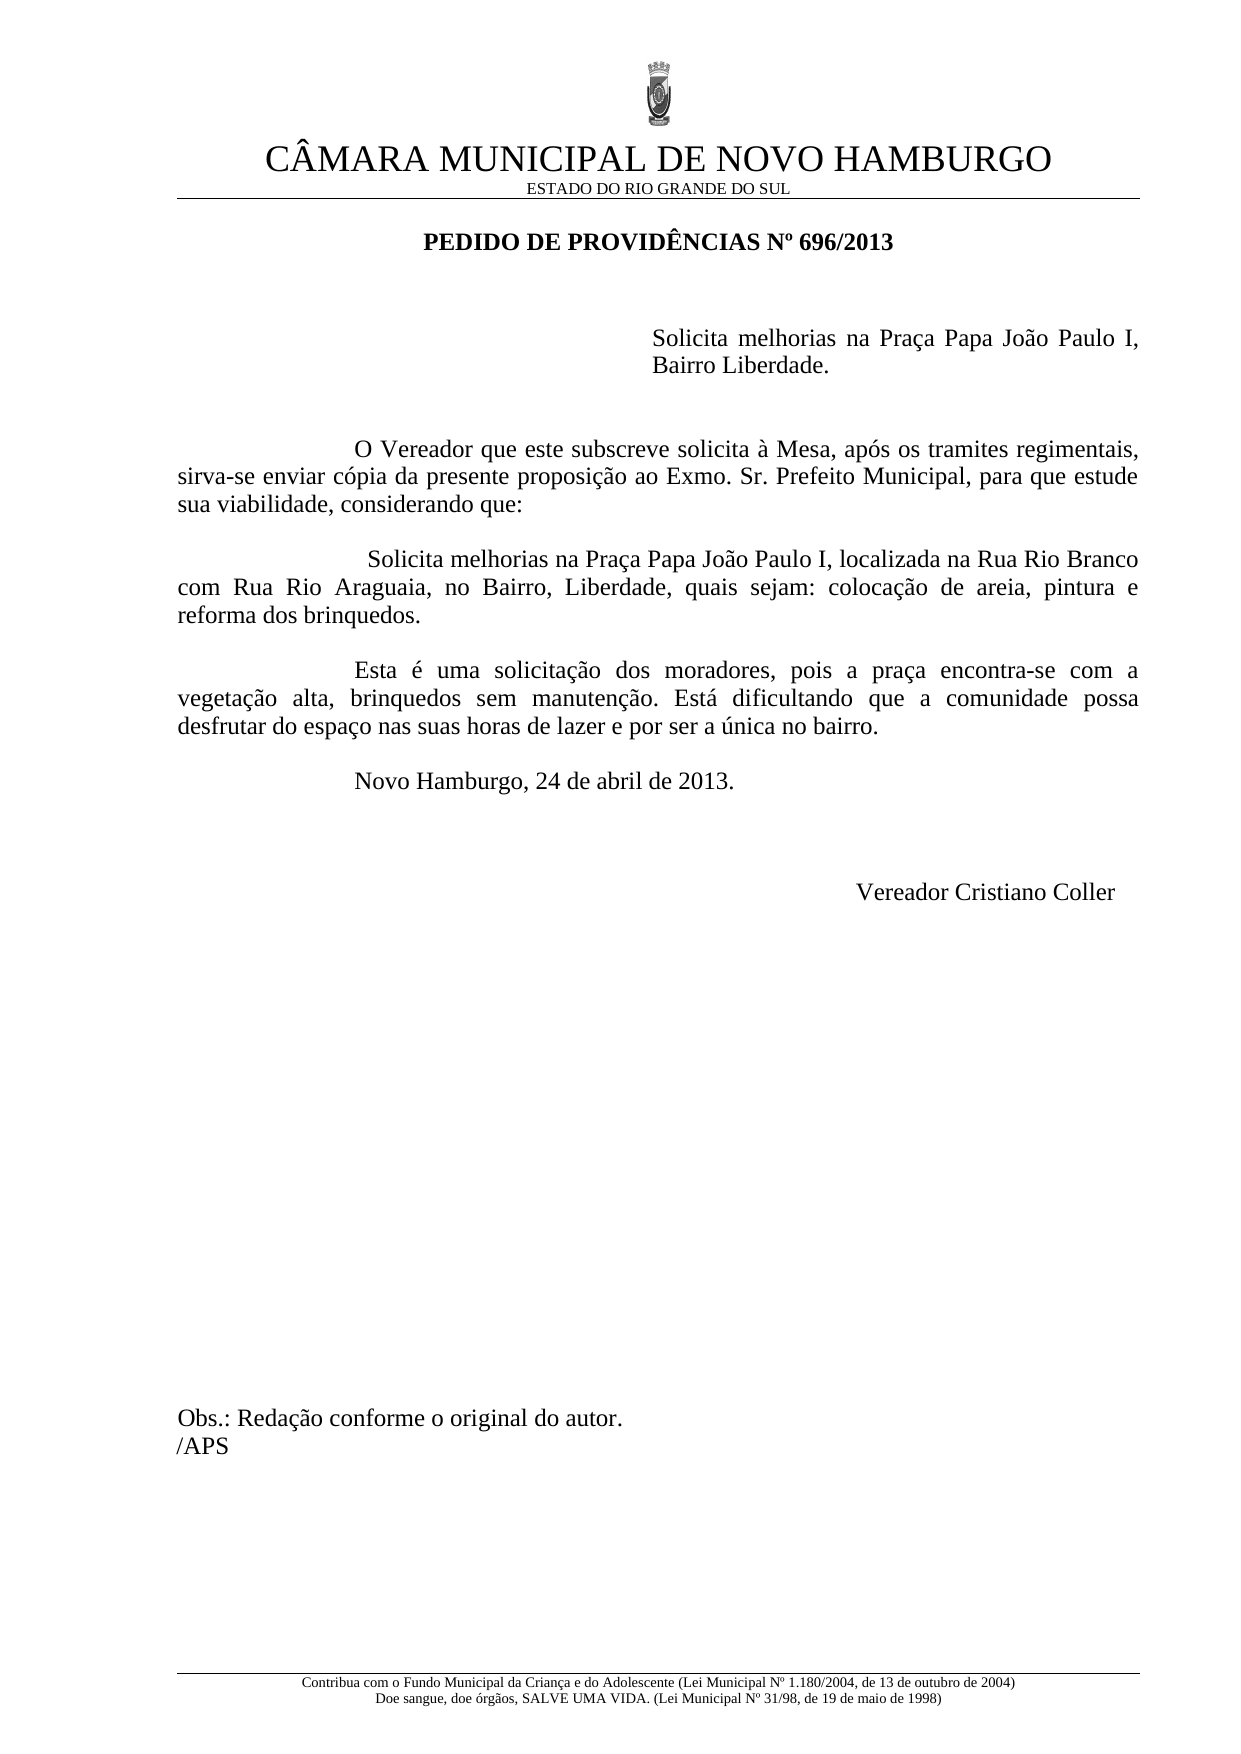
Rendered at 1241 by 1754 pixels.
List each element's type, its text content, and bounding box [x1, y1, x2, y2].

text /APS [176, 1432, 1140, 1460]
text Novo Hamburgo, 24 de abril de 2013. [177, 767, 1140, 795]
text Solicita melhorias na Praça Papa João Paulo I, localizada na Rua Rio Branco com Rua Rio Araguaia, no Bairro, Liberdade, quais sejam: colocação de areia, pintura e reforma dos brinquedos. [177, 546, 1140, 629]
text PEDIDO DE PROVIDÊNCIAS Nº 696/2013 [177, 228, 1140, 256]
text Esta é uma solicitação dos moradores, pois a praça encontra-se com a vegetação alta, brinquedos sem manutenção. Está dificultando que a comunidade possa desfrutar do espaço nas suas horas de lazer e por ser a única no bairro. [177, 656, 1140, 739]
text Solicita melhorias na Praça Papa João Paulo I, Bairro Liberdade. [652, 324, 1140, 379]
text Obs.: Redação conforme o original do autor. [177, 1404, 1140, 1432]
text O Vereador que este subscreve solicita à Mesa, após os tramites regimentais, sirva-se enviar cópia da presente proposição ao Exmo. Sr. Prefeito Municipal, para que estude sua viabilidade, considerando que: [177, 435, 1140, 518]
text Vereador Cristiano Coller [177, 878, 1140, 906]
